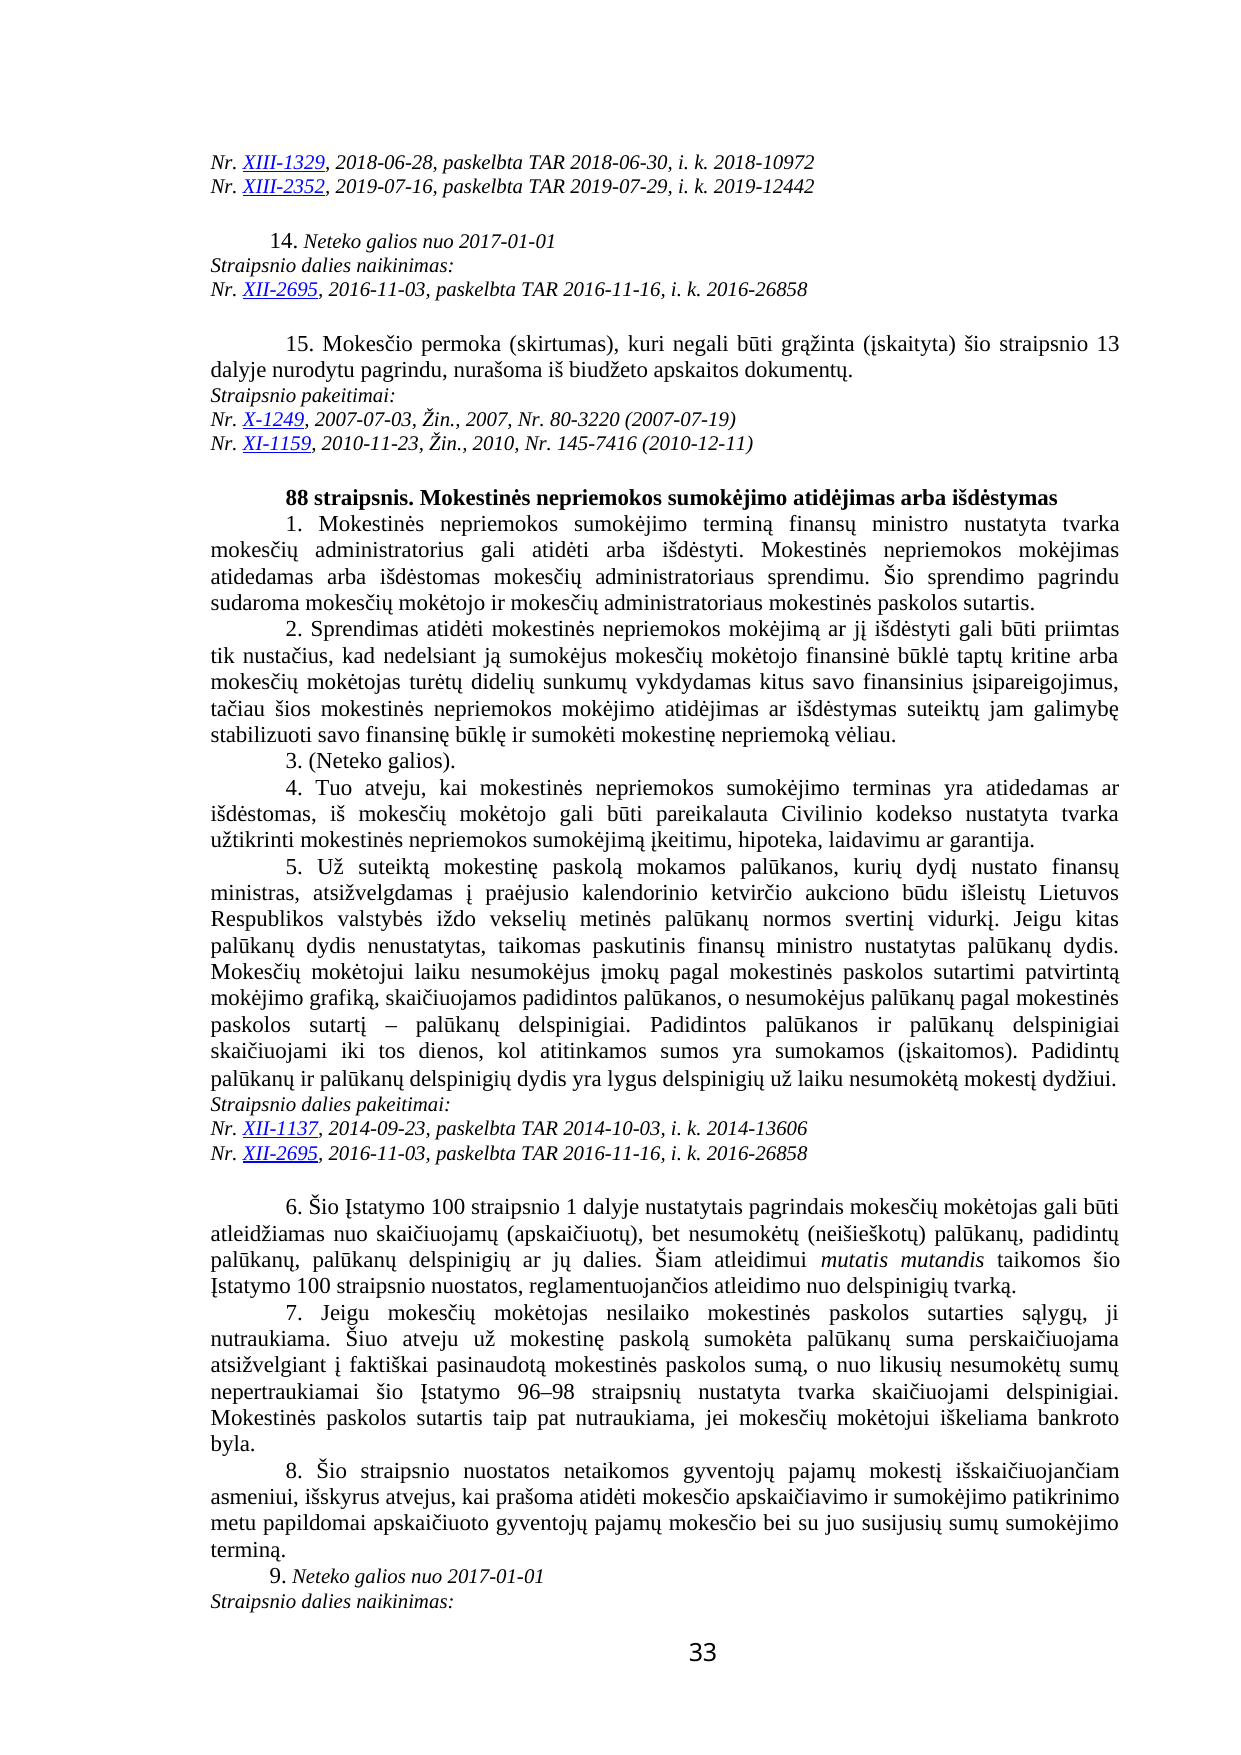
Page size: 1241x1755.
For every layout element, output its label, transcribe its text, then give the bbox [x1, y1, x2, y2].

text Nr. XII-2695, 2016-11-03, paskelbta TAR 2016-11-16, i. k. 2016-26858 [210, 1140, 1120, 1164]
text Straipsnio dalies naikinimas: [210, 1588, 1120, 1613]
text 7. Jeigu mokesčių mokėtojas nesilaiko mokestinės paskolos sutarties sąlygų, ji nutraukiama. Šiuo atveju už mokestinę paskolą sumokėta palūkanų suma perskaičiuojama atsižvelgiant į faktiškai pasinaudotą mokestinės paskolos sumą, o nuo likusių nesumokėtų sumų nepertraukiamai šio Įstatymo 96–98 straipsnių nustatyta tvarka skaičiuojami delspinigiai. Mokestinės paskolos sutartis taip pat nutraukiama, jei mokesčių mokėtojui iškeliama bankroto byla. [210, 1299, 1120, 1457]
text 14. Neteko galios nuo 2017-01-01 [210, 227, 1120, 253]
text Nr. XI-1159, 2010-11-23, Žin., 2010, Nr. 145-7416 (2010-12-11) [210, 431, 1120, 455]
text Straipsnio dalies pakeitimai: [210, 1092, 1120, 1116]
text Nr. X-1249, 2007-07-03, Žin., 2007, Nr. 80-3220 (2007-07-19) [210, 407, 1120, 431]
text Nr. XIII-2352, 2019-07-16, paskelbta TAR 2019-07-29, i. k. 2019-12442 [210, 174, 1120, 198]
text Straipsnio pakeitimai: [210, 383, 1120, 407]
text 15. Mokesčio permoka (skirtumas), kuri negali būti grąžinta (įskaityta) šio straipsnio 13 dalyje nurodytu pagrindu, nurašoma iš biudžeto apskaitos dokumentų. [210, 330, 1120, 383]
text 1. Mokestinės nepriemokos sumokėjimo terminą finansų ministro nustatyta tvarka mokesčių administratorius gali atidėti arba išdėstyti. Mokestinės nepriemokos mokėjimas atidedamas arba išdėstomas mokesčių administratoriaus sprendimu. Šio sprendimo pagrindu sudaroma mokesčių mokėtojo ir mokesčių administratoriaus mokestinės paskolos sutartis. [210, 510, 1120, 616]
text 3. (Neteko galios). [210, 747, 1120, 774]
text Nr. XII-2695, 2016-11-03, paskelbta TAR 2016-11-16, i. k. 2016-26858 [210, 277, 1120, 301]
text 8. Šio straipsnio nuostatos netaikomos gyventojų pajamų mokestį išskaičiuojančiam asmeniui, išskyrus atvejus, kai prašoma atidėti mokesčio apskaičiavimo ir sumokėjimo patikrinimo metu papildomai apskaičiuoto gyventojų pajamų mokesčio bei su juo susijusių sumų sumokėjimo terminą. [210, 1457, 1120, 1562]
text Nr. XIII-1329, 2018-06-28, paskelbta TAR 2018-06-30, i. k. 2018-10972 [210, 150, 1120, 174]
text 2. Sprendimas atidėti mokestinės nepriemokos mokėjimą ar jį išdėstyti gali būti priimtas tik nustačius, kad nedelsiant ją sumokėjus mokesčių mokėtojo finansinė būklė taptų kritine arba mokesčių mokėtojas turėtų didelių sunkumų vykdydamas kitus savo finansinius įsipareigojimus, tačiau šios mokestinės nepriemokos mokėjimo atidėjimas ar išdėstymas suteiktų jam galimybę stabilizuoti savo finansinę būklę ir sumokėti mokestinę nepriemoką vėliau. [210, 616, 1120, 747]
text 5. Už suteiktą mokestinę paskolą mokamos palūkanos, kurių dydį nustato finansų ministras, atsižvelgdamas į praėjusio kalendorinio ketvirčio aukciono būdu išleistų Lietuvos Respublikos valstybės iždo vekselių metinės palūkanų normos svertinį vidurkį. Jeigu kitas palūkanų dydis nenustatytas, taikomas paskutinis finansų ministro nustatytas palūkanų dydis. Mokesčių mokėtojui laiku nesumokėjus įmokų pagal mokestinės paskolos sutartimi patvirtintą mokėjimo grafiką, skaičiuojamos padidintos palūkanos, o nesumokėjus palūkanų pagal mokestinės paskolos sutartį – palūkanų delspinigiai. Padidintos palūkanos ir palūkanų delspinigiai skaičiuojami iki tos dienos, kol atitinkamos sumos yra sumokamos (įskaitomos). Padidintų palūkanų ir palūkanų delspinigių dydis yra lygus delspinigių už laiku nesumokėtą mokestį dydžiui. [210, 853, 1120, 1092]
text 6. Šio Įstatymo 100 straipsnio 1 dalyje nustatytais pagrindais mokesčių mokėtojas gali būti atleidžiamas nuo skaičiuojamų (apskaičiuotų), bet nesumokėtų (neišieškotų) palūkanų, padidintų palūkanų, palūkanų delspinigių ar jų dalies. Šiam atleidimui mutatis mutandis taikomos šio Įstatymo 100 straipsnio nuostatos, reglamentuojančios atleidimo nuo delspinigių tvarką. [210, 1193, 1120, 1299]
text 4. Tuo atveju, kai mokestinės nepriemokos sumokėjimo terminas yra atidedamas ar išdėstomas, iš mokesčių mokėtojo gali būti pareikalauta Civilinio kodekso nustatyta tvarka užtikrinti mokestinės nepriemokos sumokėjimą įkeitimu, hipoteka, laidavimu ar garantija. [210, 774, 1120, 853]
text Straipsnio dalies naikinimas: [210, 253, 1120, 277]
text 88 straipsnis. Mokestinės nepriemokos sumokėjimo atidėjimas arba išdėstymas [285, 484, 1120, 510]
text Nr. XII-1137, 2014-09-23, paskelbta TAR 2014-10-03, i. k. 2014-13606 [210, 1116, 1120, 1140]
text 9. Neteko galios nuo 2017-01-01 [210, 1562, 1120, 1588]
